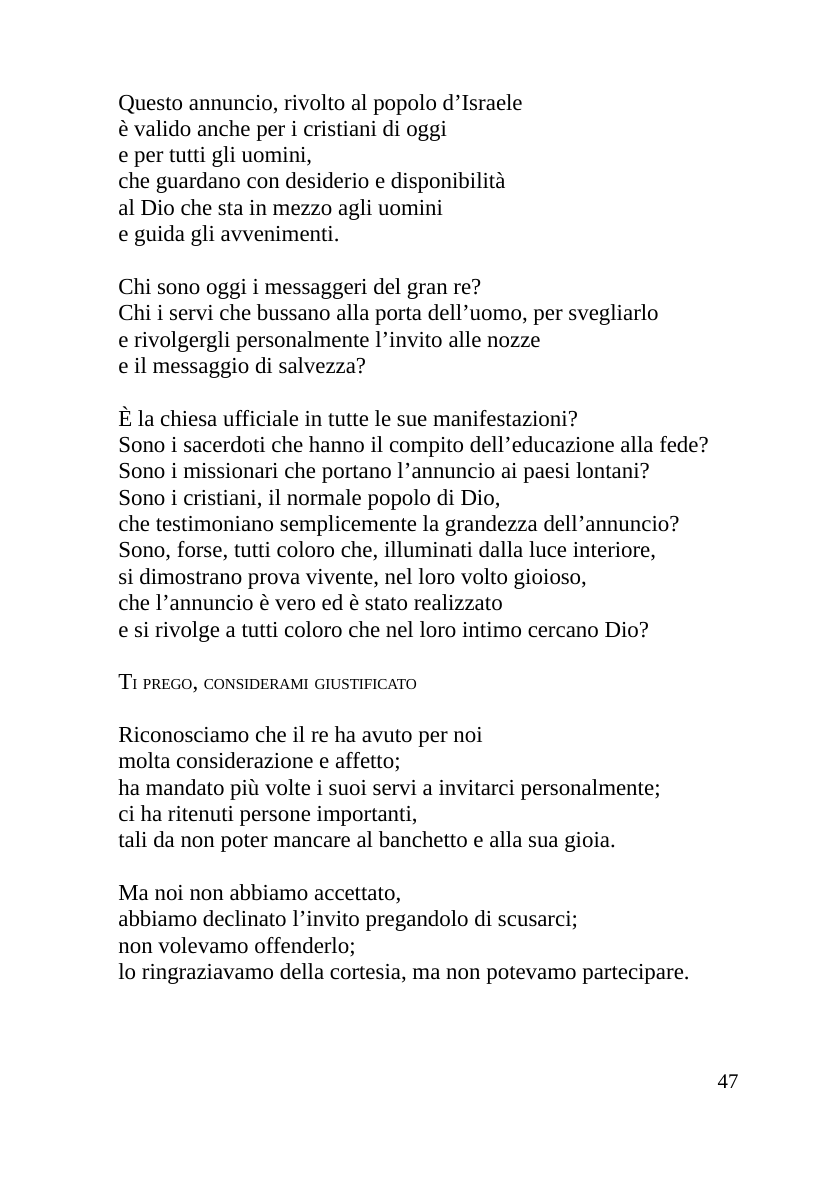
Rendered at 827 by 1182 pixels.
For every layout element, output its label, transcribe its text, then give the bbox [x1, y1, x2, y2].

text Chi i servi che bussano alla porta dell’uomo, per svegliarlo [88, 299, 738, 326]
text che l’annuncio è vero ed è stato realizzato [88, 589, 738, 616]
text al Dio che sta in mezzo agli uomini [88, 194, 738, 220]
text e si rivolge a tutti coloro che nel loro intimo cercano Dio? [88, 616, 738, 642]
text ci ha ritenuti persone importanti, [88, 800, 738, 826]
text e guida gli avvenimenti. [88, 220, 738, 247]
text Sono, forse, tutti coloro che, illuminati dalla luce interiore, [88, 537, 738, 563]
text non volevamo offenderlo; [88, 932, 738, 958]
text e il messaggio di salvezza? [88, 352, 738, 378]
text si dimostrano prova vivente, nel loro volto gioioso, [88, 563, 738, 589]
text È la chiesa ufficiale in tutte le sue manifestazioni? [88, 405, 738, 431]
text e rivolgergli personalmente l’invito alle nozze [88, 326, 738, 352]
text molta considerazione e affetto; [88, 747, 738, 774]
text e per tutti gli uomini, [88, 141, 738, 168]
text lo ringraziavamo della cortesia, ma non potevamo partecipare. [88, 958, 738, 984]
text Sono i missionari che portano l’annuncio ai paesi lontani? [88, 457, 738, 484]
text è valido anche per i cristiani di oggi [88, 115, 738, 141]
text tali da non poter mancare al banchetto e alla sua gioia. [88, 826, 738, 853]
text Questo annuncio, rivolto al popolo d’Israele [88, 88, 738, 115]
text Ti prego, considerami giustificato [88, 668, 738, 695]
text ha mandato più volte i suoi servi a invitarci personalmente; [88, 774, 738, 800]
text Sono i sacerdoti che hanno il compito dell’educazione alla fede? [88, 431, 738, 457]
text Riconosciamo che il re ha avuto per noi [88, 721, 738, 747]
text Sono i cristiani, il normale popolo di Dio, [88, 484, 738, 510]
text Chi sono oggi i messaggeri del gran re? [88, 273, 738, 299]
text Ma noi non abbiamo accettato, [88, 879, 738, 906]
text abbiamo declinato l’invito pregandolo di scusarci; [88, 906, 738, 932]
text che guardano con desiderio e disponibilità [88, 168, 738, 194]
text che testimoniano semplicemente la grandezza dell’annuncio? [88, 510, 738, 537]
